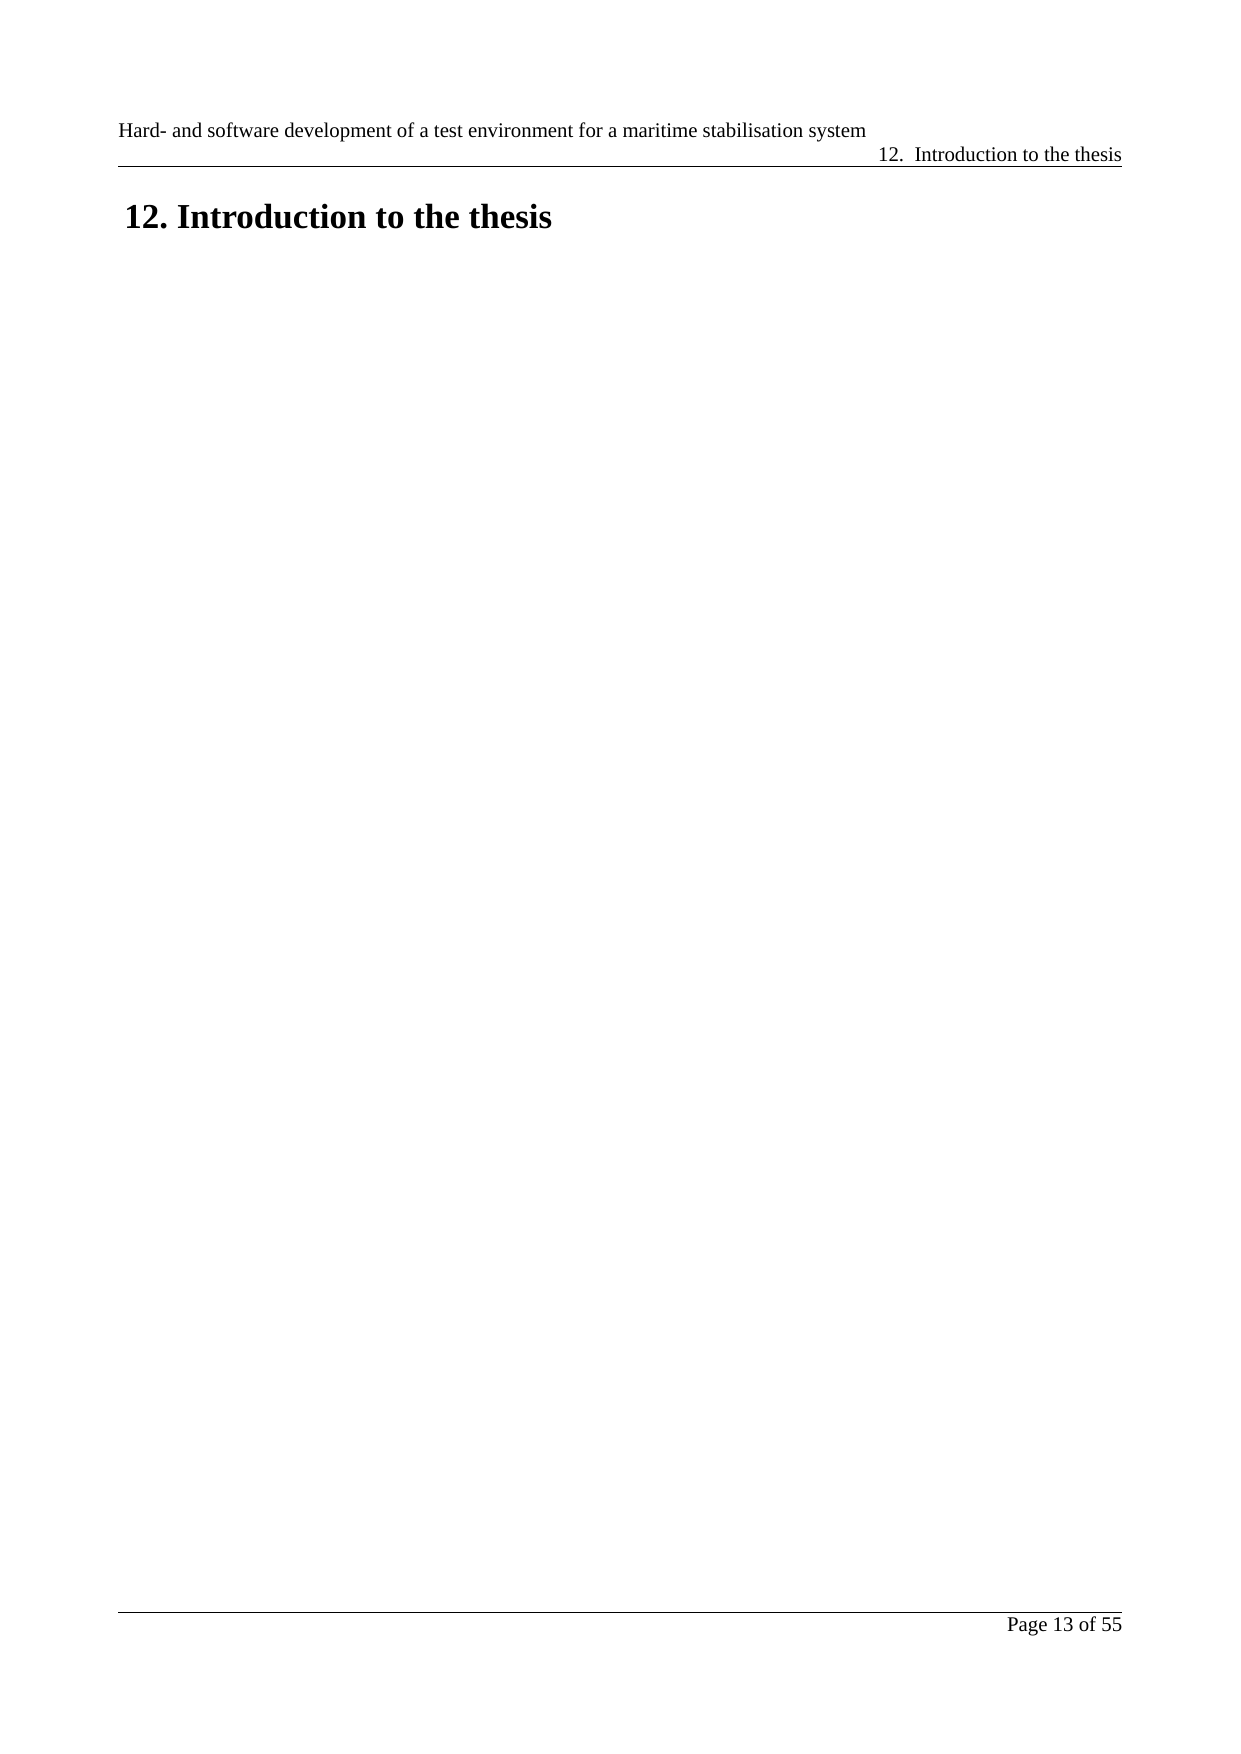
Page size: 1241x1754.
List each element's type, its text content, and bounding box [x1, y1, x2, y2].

subtitle Introduction to the thesis [118, 196, 1122, 236]
